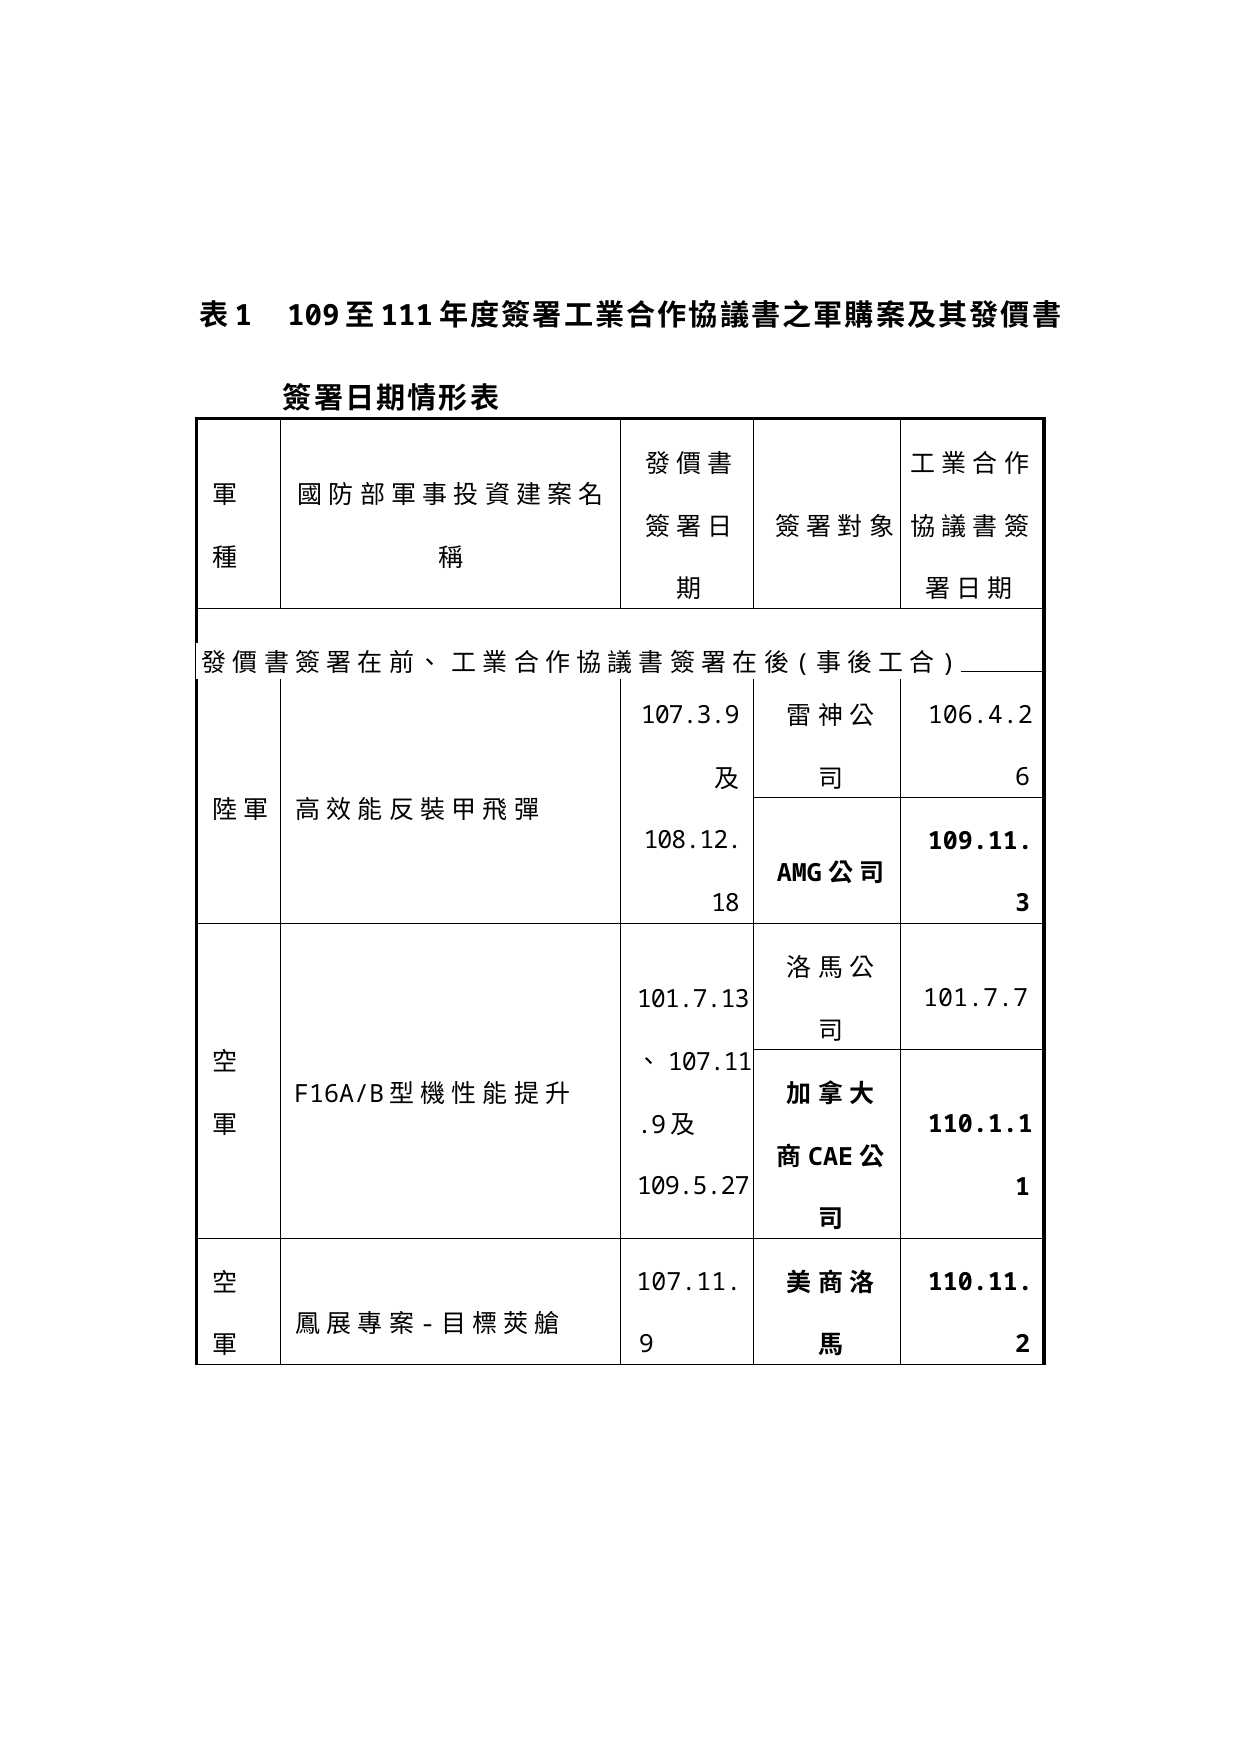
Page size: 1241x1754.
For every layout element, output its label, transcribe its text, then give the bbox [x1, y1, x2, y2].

table_header 發價書簽署日期 [621, 420, 753, 607]
table_cell 高效能反裝甲飛彈 [281, 672, 620, 923]
table_cell F16A/B型機性能提升 [281, 924, 620, 1238]
table_header 簽署對象 [754, 420, 900, 607]
table_cell 107.11.9 [621, 1239, 753, 1364]
table_cell 101.7.13、107.11.9及109.5.27 [621, 924, 753, 1238]
table_cell 110.11.2 [901, 1239, 1042, 1364]
table_header 工業合作協議書簽署日期 [901, 420, 1042, 607]
table_cell 110.1.11 [901, 1050, 1042, 1238]
table_cell 美商洛馬 [754, 1239, 900, 1364]
table_cell 加拿大商CAE公司 [754, 1050, 900, 1238]
table_cell 發價書簽署在前、工業合作協議書簽署在後(事後工合) [198, 609, 1042, 671]
table_cell 空軍 [198, 924, 280, 1238]
table_cell 陸軍 [198, 672, 280, 923]
table_header 軍種 [198, 420, 280, 607]
table_cell 雷神公司 [754, 672, 900, 797]
table_cell AMG公司 [754, 798, 900, 923]
table_cell 106.4.26 [901, 672, 1042, 797]
table_cell 鳳展專案-目標莢艙 [281, 1239, 620, 1364]
table_header 國防部軍事投資建案名稱 [281, 420, 620, 607]
text 表1 109至111年度簽署工業合作協議書之軍購案及其發價書簽署日期情形表 [192, 229, 1063, 417]
table_cell 107.3.9及108.12.18 [621, 672, 753, 923]
table_cell 101.7.7 [901, 924, 1042, 1049]
table_cell 109.11.3 [901, 798, 1042, 923]
table_cell 洛馬公司 [754, 924, 900, 1049]
table_cell 空軍 [198, 1239, 280, 1364]
